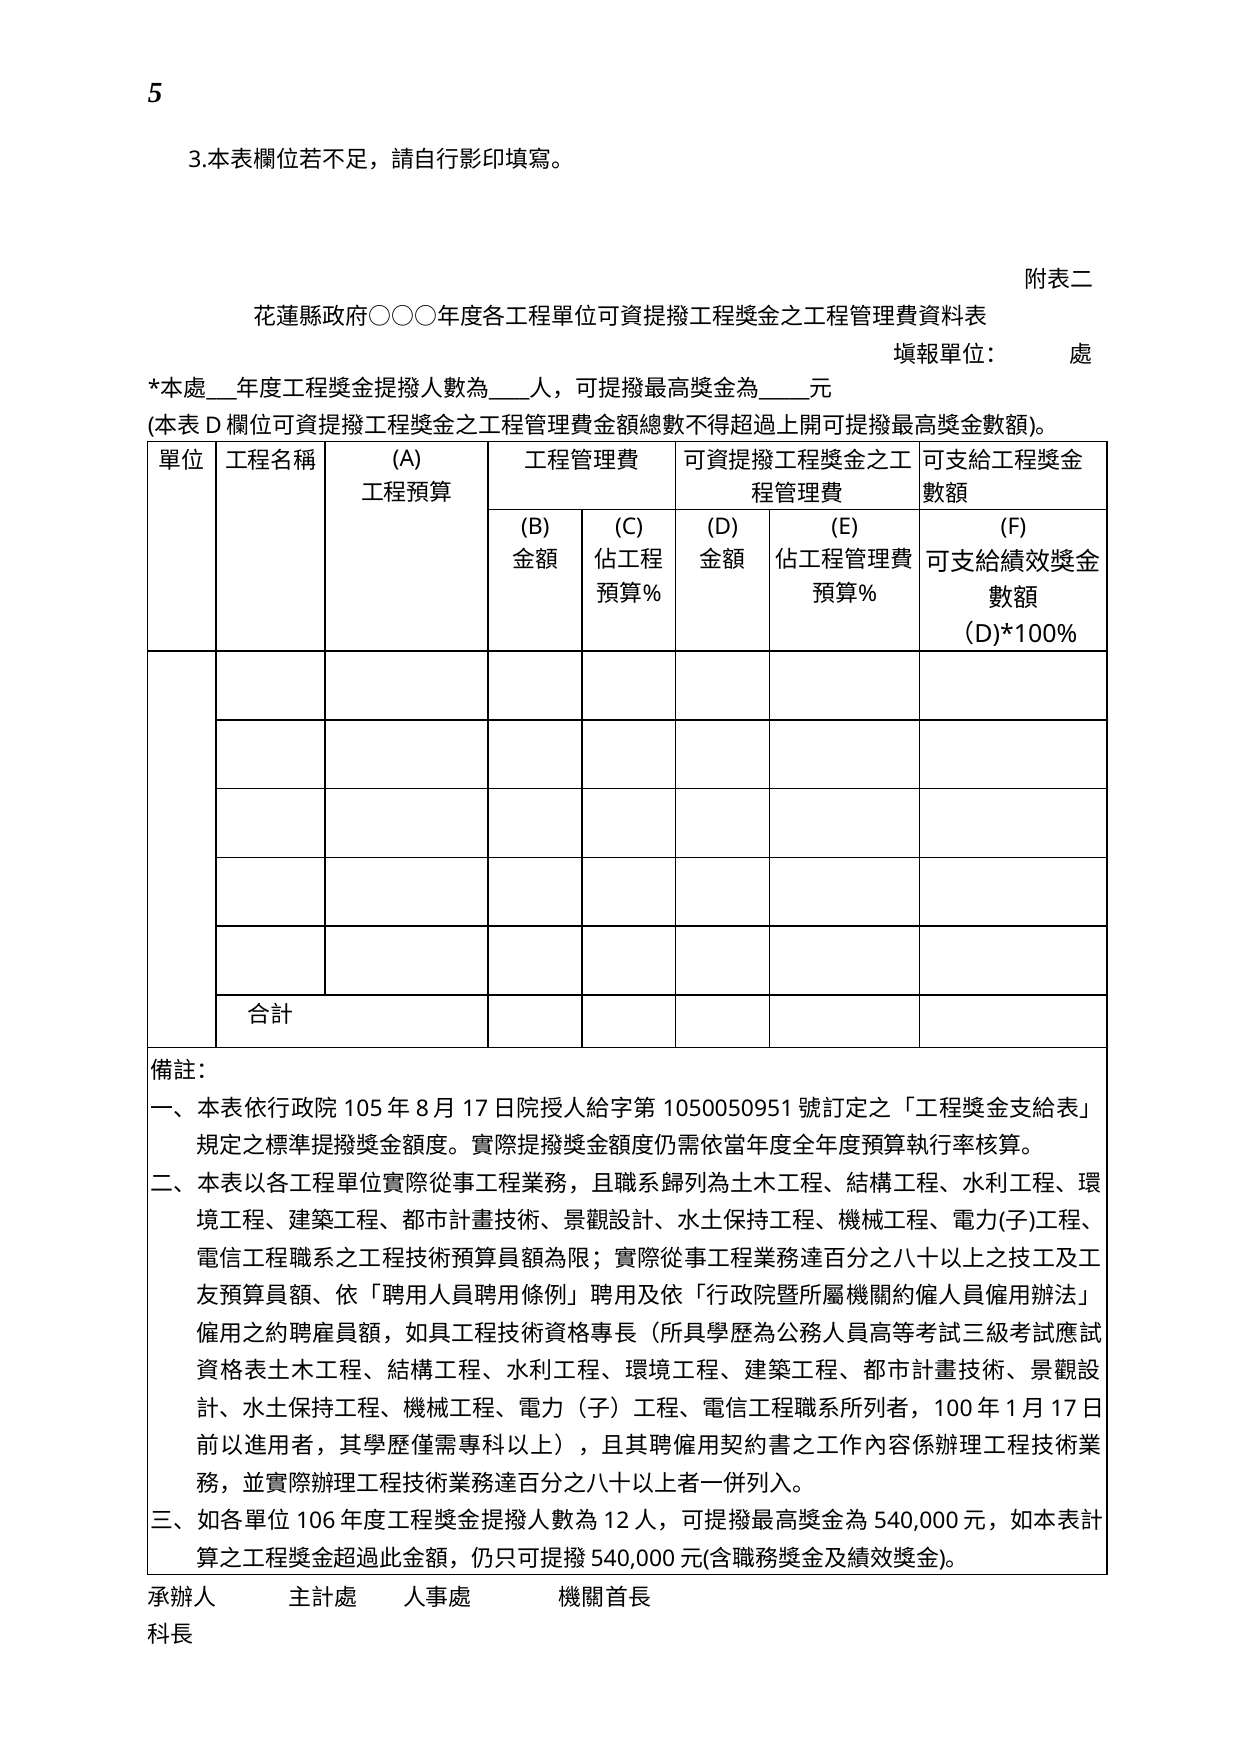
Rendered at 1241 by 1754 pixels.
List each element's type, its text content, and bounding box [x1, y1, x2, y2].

table_cell [148, 925, 215, 994]
table_header (A) 工程預算 [326, 442, 487, 508]
table_header 單位 [148, 442, 215, 508]
table_cell [920, 789, 1106, 856]
table_cell [326, 858, 487, 925]
table_cell [920, 927, 1106, 994]
table_cell (B) 金額 [489, 510, 581, 650]
table_cell [583, 721, 675, 788]
table_cell 備註： 一、本表依行政院105年8月17日院授人給字第1050050951號訂定之「工程獎金支給表」規定之標準提撥獎金額度。實際提撥獎金額度仍需依當年度全年度預算執行率核算。 二、本表以各工程單位實際從事工程業務，且職系歸列為土木工程、結構工程、水利工程、環境工程、建築工程、都市計畫技術、景觀設計、水土保持工程、機械工程、電力(子)工程、電信工程職系之工程技術預算員額為限；實際從事工程業務達百分之八十以上之技工及工友預算員額、依「聘用人員聘用條例」聘用及依「行政院暨所屬機關約僱人員僱用辦法」僱用之約聘雇員額，如具工程技術資格專長（所具學歷為公務人員高等考試三級考試應試資格表土木工程、結構工程、水利工程、環境工程、建築工程、都市計畫技術、景觀設計、水土保持工程、機械工程、電力（子）工程、電信工程職系所列者，100年1月17日前以進用者，其學歷僅需專科以上），且其聘僱用契約書之工作內容係辦理工程技術業務，並實際辦理工程技術業務達百分之八十以上者一併列入。 三、如各單位106年度工程獎金提撥人數為12人，可提撥最高獎金為540,000元，如本表計算之工程獎金超過此金額，仍只可提撥540,000元(含職務獎金及績效獎金)。 [148, 1048, 1106, 1573]
table_cell [676, 652, 769, 719]
table_cell [770, 789, 919, 856]
table_cell [770, 721, 919, 788]
text (本表D欄位可資提撥工程獎金之工程管理費金額總數不得超過上開可提撥最高獎金數額)。 [148, 403, 1092, 441]
table_cell [217, 927, 324, 994]
table_cell [920, 721, 1106, 788]
table_cell 合計 [217, 996, 325, 1047]
table_cell [489, 652, 581, 719]
table_cell [217, 509, 324, 650]
table_cell [326, 721, 487, 788]
table_cell [148, 994, 215, 1047]
table_header 工程名稱 [217, 442, 324, 508]
table_cell (E) 佔工程管理費預算% [770, 510, 919, 650]
text 承辦人 主計處 人事處 機關首長 [148, 1575, 1092, 1612]
table_cell [676, 858, 769, 925]
table_cell [770, 927, 919, 994]
text 附表二 [148, 257, 1092, 295]
table_header 可支給工程獎金數額 [920, 442, 1106, 508]
table_cell [770, 858, 919, 925]
table_cell [920, 858, 1106, 925]
table_cell [148, 788, 215, 856]
table_cell [217, 652, 324, 719]
table_cell (F) 可支給績效獎金數額 （D)*100% [920, 510, 1106, 650]
table_cell [583, 858, 675, 925]
table_cell [148, 856, 215, 925]
table_cell [920, 996, 1106, 1047]
table_cell [148, 509, 215, 650]
table_cell [326, 789, 487, 856]
table_cell [148, 719, 215, 788]
table_cell [489, 789, 581, 856]
table_cell [489, 927, 581, 994]
table_cell [676, 996, 769, 1047]
table_cell 3.本表欄位若不足，請自行影印填寫。 [150, 132, 1003, 182]
table_cell [326, 927, 487, 994]
table_cell [217, 858, 324, 925]
table_cell [770, 996, 919, 1047]
table_cell (C) 佔工程 預算% [583, 510, 675, 650]
text 科長 [148, 1612, 1092, 1650]
text *本處___年度工程獎金提撥人數為____人，可提撥最高獎金為_____元 [148, 370, 1092, 403]
table_cell [489, 721, 581, 788]
table_header 工程管理費 [489, 442, 675, 508]
table_cell [326, 509, 487, 650]
table_cell [148, 652, 215, 719]
table_cell [326, 652, 487, 719]
table_cell [770, 652, 919, 719]
table_cell [489, 996, 581, 1047]
table_cell [325, 996, 487, 1047]
table_cell [489, 858, 581, 925]
text 花蓮縣政府○○○年度各工程單位可資提撥工程獎金之工程管理費資料表 [148, 295, 1092, 332]
table_cell [676, 927, 769, 994]
table_cell [583, 996, 675, 1047]
table_cell [583, 789, 675, 856]
table_cell (D) 金額 [676, 510, 769, 650]
table_cell [583, 652, 675, 719]
table_cell [920, 652, 1106, 719]
table_cell [217, 789, 324, 856]
table_cell [676, 789, 769, 856]
table_header 可資提撥工程獎金之工程管理費 [676, 442, 919, 508]
table_cell [583, 927, 675, 994]
table_cell [676, 721, 769, 788]
text 塡報單位： 處 [148, 332, 1092, 370]
table_cell [217, 721, 324, 788]
